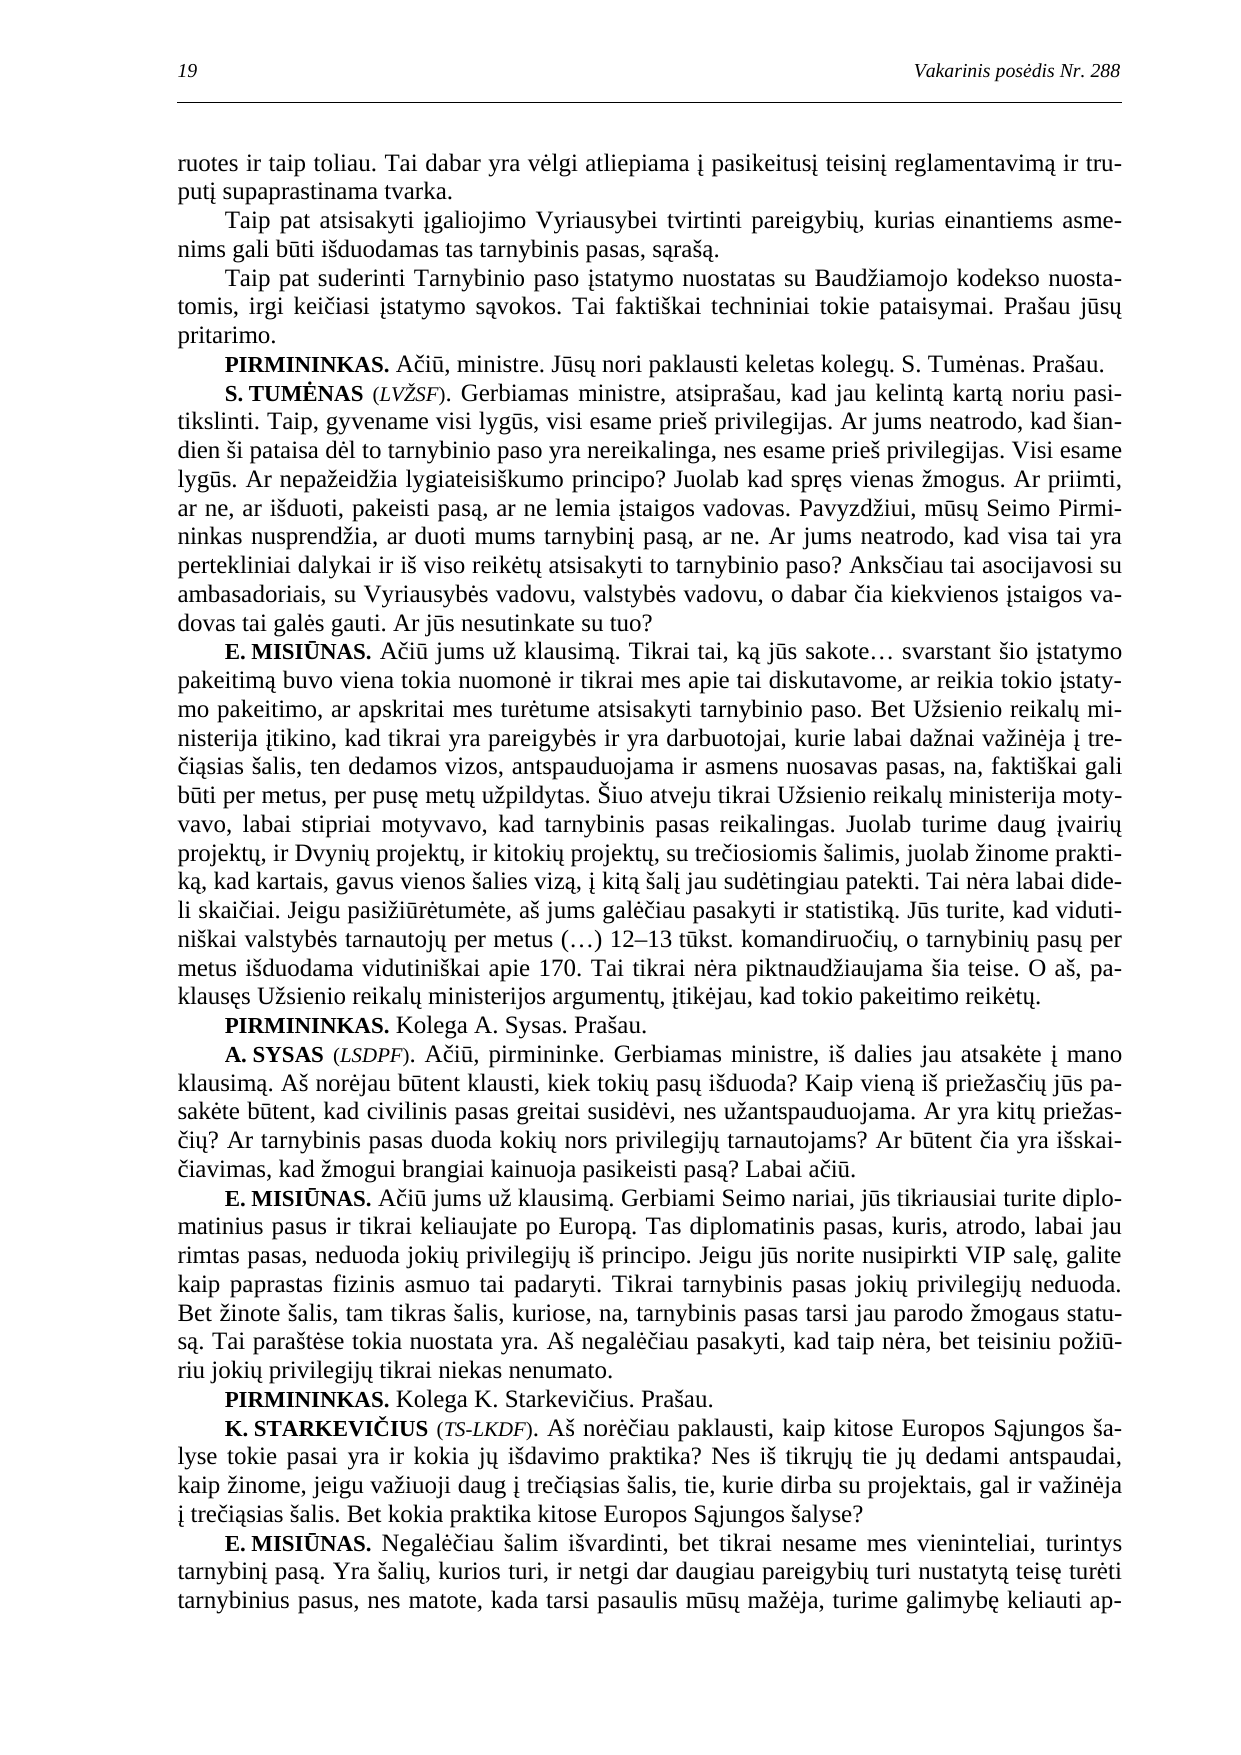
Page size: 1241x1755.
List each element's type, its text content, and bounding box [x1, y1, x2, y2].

text Taip pat su­de­rin­ti Tar­ny­bi­nio pa­so įsta­ty­mo nuo­sta­tas su Bau­džia­mo­jo ko­dek­so nuo­sta­tomis, ir­gi kei­čia­si įsta­ty­mo są­vo­kos. Tai fak­tiš­kai tech­ni­niai to­kie pa­tai­sy­mai. Pra­šau jū­sų pri­ta­ri­mo. [177, 263, 1122, 349]
text S. TUMĖNAS (LVŽSF). Ger­bia­mas mi­nist­re, at­si­pra­šau, kad jau ke­lin­tą kar­tą no­riu pa­si­tiks­lin­ti. Taip, gy­ve­na­me vi­si ly­gūs, vi­si esa­me prieš pri­vi­le­gi­jas. Ar jums ne­at­ro­do, kad šian­dien ši pa­tai­sa dėl to tar­ny­bi­nio pa­so yra ne­rei­ka­lin­ga, nes esa­me prieš pri­vi­le­gi­jas. Vi­si esa­me ly­gūs. Ar ne­pa­žei­džia ly­gia­tei­siš­ku­mo prin­ci­po? Juo­lab kad spręs vie­nas žmo­gus. Ar pri­im­ti, ar ne, ar iš­duo­ti, pa­keis­ti pa­są, ar ne le­mia įstai­gos va­do­vas. Pa­vyz­džiui, mū­sų Sei­mo Pir­mi­nin­kas nu­spren­džia, ar duo­ti mums tar­ny­bi­nį pa­są, ar ne. Ar jums ne­at­ro­do, kad vi­sa tai yra per­tek­li­niai da­ly­kai ir iš vi­so rei­kė­tų at­si­sa­ky­ti to tar­ny­bi­nio pa­so? Anks­čiau tai aso­ci­ja­vo­si su am­ba­sa­do­riais, su Vy­riau­sy­bės va­do­vu, vals­ty­bės va­do­vu, o da­bar čia kiek­vie­nos įstai­gos va­do­vas tai ga­lės gau­ti. Ar jūs ne­su­tin­ka­te su tuo? [177, 378, 1122, 636]
text K. STARKEVIČIUS (TS-LKDF). Aš no­rė­čiau pa­klaus­ti, kaip ki­to­se Eu­ro­pos Są­jun­gos ša­ly­se to­kie pa­sai yra ir ko­kia jų iš­da­vi­mo prak­ti­ka? Nes iš tik­rų­jų tie jų de­da­mi ant­spau­dai, kaip ži­no­me, jei­gu va­žiuo­ji daug į tre­či­ą­sias ša­lis, tie, ku­rie dir­ba su pro­jek­tais, gal ir va­ži­nė­ja į tre­či­ą­sias ša­lis. Bet ko­kia prak­ti­ka ki­to­se Eu­ro­pos Są­jun­gos ša­ly­se? [177, 1413, 1122, 1528]
text ruo­tes ir taip to­liau. Tai da­bar yra vėl­gi at­lie­pia­ma į pa­si­kei­tu­sį tei­si­nį reg­la­men­ta­vi­mą ir tru­pu­tį su­pap­ras­ti­na­ma tvar­ka. [177, 148, 1122, 205]
text PIRMININKAS. Ko­le­ga A. Sy­sas. Pra­šau. [177, 1010, 1122, 1039]
text PIRMININKAS. Ačiū, mi­nist­re. Jū­sų no­ri pa­klaus­ti ke­le­tas ko­le­gų. S. Tu­mė­nas. Pra­šau. [177, 349, 1122, 378]
text E. MISIŪNAS. Ačiū jums už klau­si­mą. Tik­rai tai, ką jūs sa­ko­te… svars­tant šio įsta­ty­mo pa­kei­ti­mą bu­vo vie­na to­kia nuo­mo­nė ir tik­rai mes apie tai dis­ku­ta­vo­me, ar rei­kia to­kio įsta­ty­mo pa­kei­ti­mo, ar ap­skri­tai mes tu­rė­tu­me at­si­sa­ky­ti tar­ny­bi­nio pa­so. Bet Už­sie­nio rei­ka­lų mi­nis­te­ri­ja įti­ki­no, kad tik­rai yra pa­rei­gy­bės ir yra dar­buo­to­jai, ku­rie la­bai daž­nai va­ži­nė­ja į tre­čią­sias ša­lis, ten de­da­mos vi­zos, ant­spau­duo­ja­ma ir as­mens nuo­sa­vas pa­sas, na, fak­tiš­kai ga­li bū­ti per me­tus, per pu­sę me­tų už­pil­dy­tas. Šiuo at­ve­ju tik­rai Už­sie­nio rei­ka­lų mi­nis­te­ri­ja mo­ty­va­vo, la­bai stip­riai mo­ty­va­vo, kad tar­ny­bi­nis pa­sas rei­ka­lin­gas. Juo­lab tu­ri­me daug įvai­rių pro­jek­tų, ir Dvy­nių pro­jek­tų, ir ki­to­kių pro­jek­tų, su tre­čio­sio­mis ša­li­mis, juo­lab ži­no­me prak­ti­ką, kad kar­tais, ga­vus vie­nos ša­lies vi­zą, į ki­tą ša­lį jau su­dė­tin­giau pa­tek­ti. Tai nė­ra la­bai di­de­li skai­čiai. Jei­gu pa­si­žiū­rė­tu­mė­te, aš jums ga­lė­čiau pa­sa­ky­ti ir sta­tis­ti­ką. Jūs tu­ri­te, kad vi­du­ti­niš­kai vals­ty­bės tar­nau­to­jų per me­tus (…) 12–13 tūkst. ko­man­di­ruo­čių, o tar­ny­bi­nių pa­sų per me­tus iš­duo­da­ma vi­du­ti­niš­kai apie 170. Tai tik­rai nė­ra pik­tnau­džiau­ja­ma šia tei­se. O aš, pa­klau­sęs Už­sie­nio rei­ka­lų mi­nis­te­ri­jos ar­gu­men­tų, įti­kė­jau, kad to­kio pa­kei­ti­mo rei­kė­tų. [177, 636, 1122, 1010]
text E. MISIŪNAS. Ne­ga­lė­čiau ša­lim iš­var­din­ti, bet tik­rai ne­sa­me mes vie­nin­te­liai, tu­rin­tys tar­ny­bi­nį pa­są. Yra ša­lių, ku­rios tu­ri, ir net­gi dar dau­giau pa­rei­gy­bių tu­ri nu­sta­ty­tą tei­sę tu­rė­ti tar­ny­bi­nius pa­sus, nes ma­to­te, ka­da tar­si pa­sau­lis mū­sų ma­žė­ja, tu­ri­me ga­li­my­bę ke­liau­ti ap­ [177, 1528, 1122, 1614]
text PIRMININKAS. Ko­le­ga K. Star­ke­vi­čius. Pra­šau. [177, 1384, 1122, 1413]
text A. SYSAS (LSDPF). Ačiū, pir­mi­nin­ke. Ger­bia­mas mi­nist­re, iš da­lies jau at­sa­kė­te į ma­no klau­si­mą. Aš no­rė­jau bū­tent klaus­ti, kiek to­kių pa­sų iš­duo­da? Kaip vie­ną iš prie­žas­čių jūs pa­sa­kė­te bū­tent, kad ci­vi­li­nis pa­sas grei­tai su­si­dė­vi, nes už­ant­spau­duo­ja­ma. Ar yra ki­tų prie­žas­čių? Ar tar­ny­bi­nis pa­sas duo­da ko­kių nors pri­vi­le­gi­jų tar­nau­to­jams? Ar bū­tent čia yra iš­skai­čia­vi­mas, kad žmo­gui bran­giai kai­nuo­ja pa­si­keis­ti pa­są? La­bai ačiū. [177, 1039, 1122, 1183]
text E. MISIŪNAS. Ačiū jums už klau­si­mą. Ger­bia­mi Sei­mo na­riai, jūs tik­riau­siai tu­ri­te di­plo­ma­ti­nius pa­sus ir tik­rai ke­liau­ja­te po Eu­ro­pą. Tas di­plo­ma­ti­nis pa­sas, ku­ris, at­ro­do, la­bai jau rim­tas pa­sas, ne­duo­da jo­kių pri­vi­le­gi­jų iš prin­ci­po. Jei­gu jūs no­ri­te nu­si­pirk­ti VIP sa­lę, ga­li­te kaip pa­pras­tas fi­zi­nis as­muo tai pa­da­ry­ti. Tik­rai tar­ny­bi­nis pa­sas jo­kių pri­vi­le­gi­jų ne­duo­da. Bet ži­no­te ša­lis, tam tik­ras ša­lis, ku­rio­se, na, tar­ny­bi­nis pa­sas tar­si jau pa­ro­do žmo­gaus sta­tu­są. Tai pa­raš­tė­se to­kia nuo­sta­ta yra. Aš ne­ga­lė­čiau pa­sa­ky­ti, kad taip nė­ra, bet tei­si­niu po­žiū­riu jo­kių pri­vi­le­gi­jų tik­rai nie­kas ne­nu­ma­to. [177, 1183, 1122, 1384]
text Taip pat at­si­sa­ky­ti įga­lio­ji­mo Vy­riau­sy­bei tvir­tin­ti pa­rei­gy­bių, ku­rias ei­nan­tiems as­me­nims ga­li bū­ti iš­duo­da­mas tas tar­ny­bi­nis pa­sas, są­ra­šą. [177, 205, 1122, 263]
